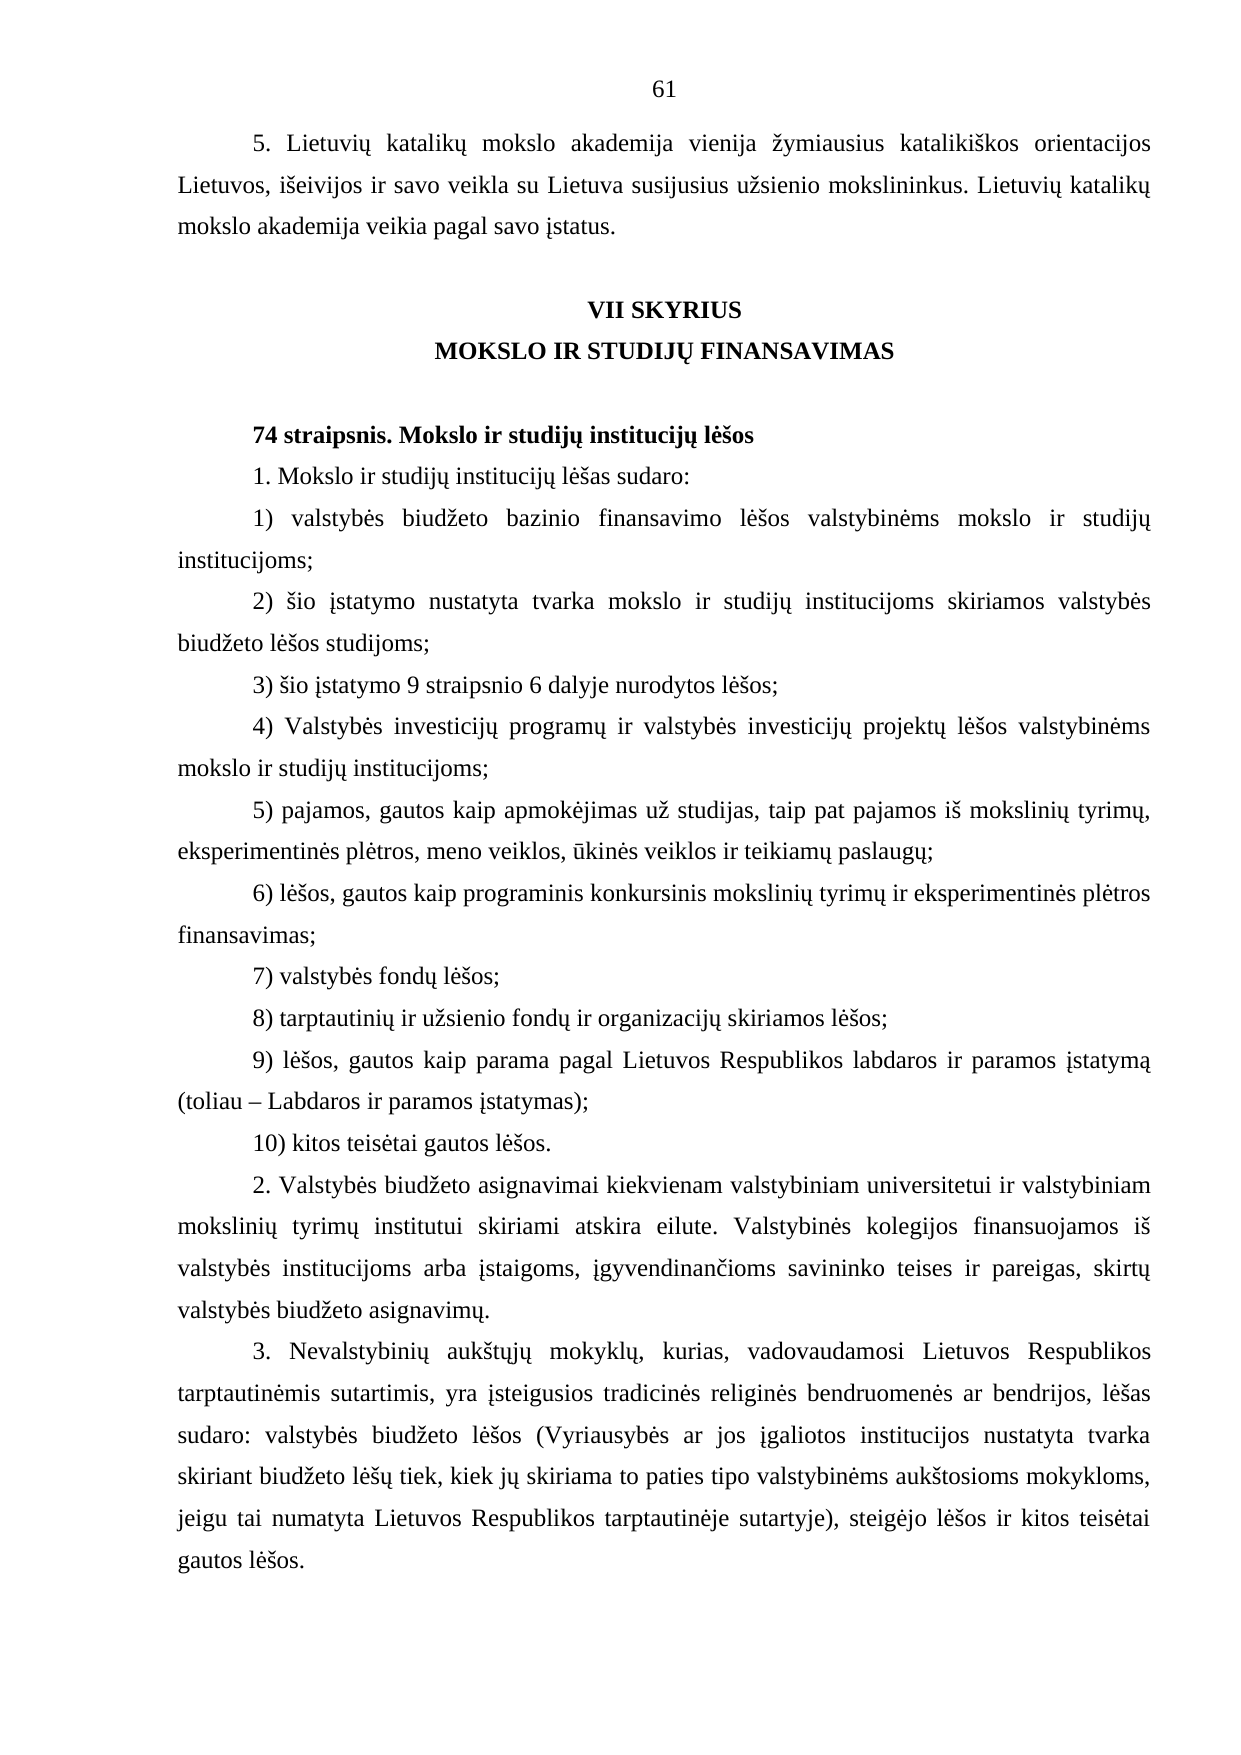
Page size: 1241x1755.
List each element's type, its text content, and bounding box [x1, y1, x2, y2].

text 3) šio įstatymo 9 straipsnio 6 dalyje nurodytos lėšos; [177, 660, 1152, 701]
text VII SKYRIUS [177, 285, 1152, 326]
text 5. Lietuvių katalikų mokslo akademija vienija žymiausius katalikiškos orientacijos Lietuvos, išeivijos ir savo veikla su Lietuva susijusius užsienio mokslininkus. Lietuvių katalikų mokslo akademija veikia pagal savo įstatus. [177, 118, 1152, 243]
text 1) valstybės biudžeto bazinio finansavimo lėšos valstybinėms mokslo ir studijų institucijoms; [177, 493, 1152, 576]
text 1. Mokslo ir studijų institucijų lėšas sudaro: [177, 451, 1152, 493]
text MOKSLO IR STUDIJŲ FINANSAVIMAS [177, 326, 1152, 368]
text 10) kitos teisėtai gautos lėšos. [177, 1118, 1152, 1160]
text 8) tarptautinių ir užsienio fondų ir organizacijų skiriamos lėšos; [177, 993, 1152, 1035]
text 2) šio įstatymo nustatyta tvarka mokslo ir studijų institucijoms skiriamos valstybės biudžeto lėšos studijoms; [177, 576, 1152, 660]
text 6) lėšos, gautos kaip programinis konkursinis mokslinių tyrimų ir eksperimentinės plėtros finansavimas; [177, 868, 1152, 951]
text 5) pajamos, gautos kaip apmokėjimas už studijas, taip pat pajamos iš mokslinių tyrimų, eksperimentinės plėtros, meno veiklos, ūkinės veiklos ir teikiamų paslaugų; [177, 785, 1152, 868]
text 4) Valstybės investicijų programų ir valstybės investicijų projektų lėšos valstybinėms mokslo ir studijų institucijoms; [177, 701, 1152, 785]
text 7) valstybės fondų lėšos; [177, 951, 1152, 993]
text 2. Valstybės biudžeto asignavimai kiekvienam valstybiniam universitetui ir valstybiniam mokslinių tyrimų institutui skiriami atskira eilute. Valstybinės kolegijos finansuojamos iš valstybės institucijoms arba įstaigoms, įgyvendinančioms savininko teises ir pareigas, skirtų valstybės biudžeto asignavimų. [177, 1160, 1152, 1326]
text 3. Nevalstybinių aukštųjų mokyklų, kurias, vadovaudamosi Lietuvos Respublikos tarptautinėmis sutartimis, yra įsteigusios tradicinės religinės bendruomenės ar bendrijos, lėšas sudaro: valstybės biudžeto lėšos (Vyriausybės ar jos įgaliotos institucijos nustatyta tvarka skiriant biudžeto lėšų tiek, kiek jų skiriama to paties tipo valstybinėms aukštosioms mokykloms, jeigu tai numatyta Lietuvos Respublikos tarptautinėje sutartyje), steigėjo lėšos ir kitos teisėtai gautos lėšos. [177, 1326, 1152, 1576]
text 74 straipsnis. Mokslo ir studijų institucijų lėšos [177, 410, 1152, 451]
text 9) lėšos, gautos kaip parama pagal Lietuvos Respublikos labdaros ir paramos įstatymą (toliau – Labdaros ir paramos įstatymas); [177, 1035, 1152, 1118]
